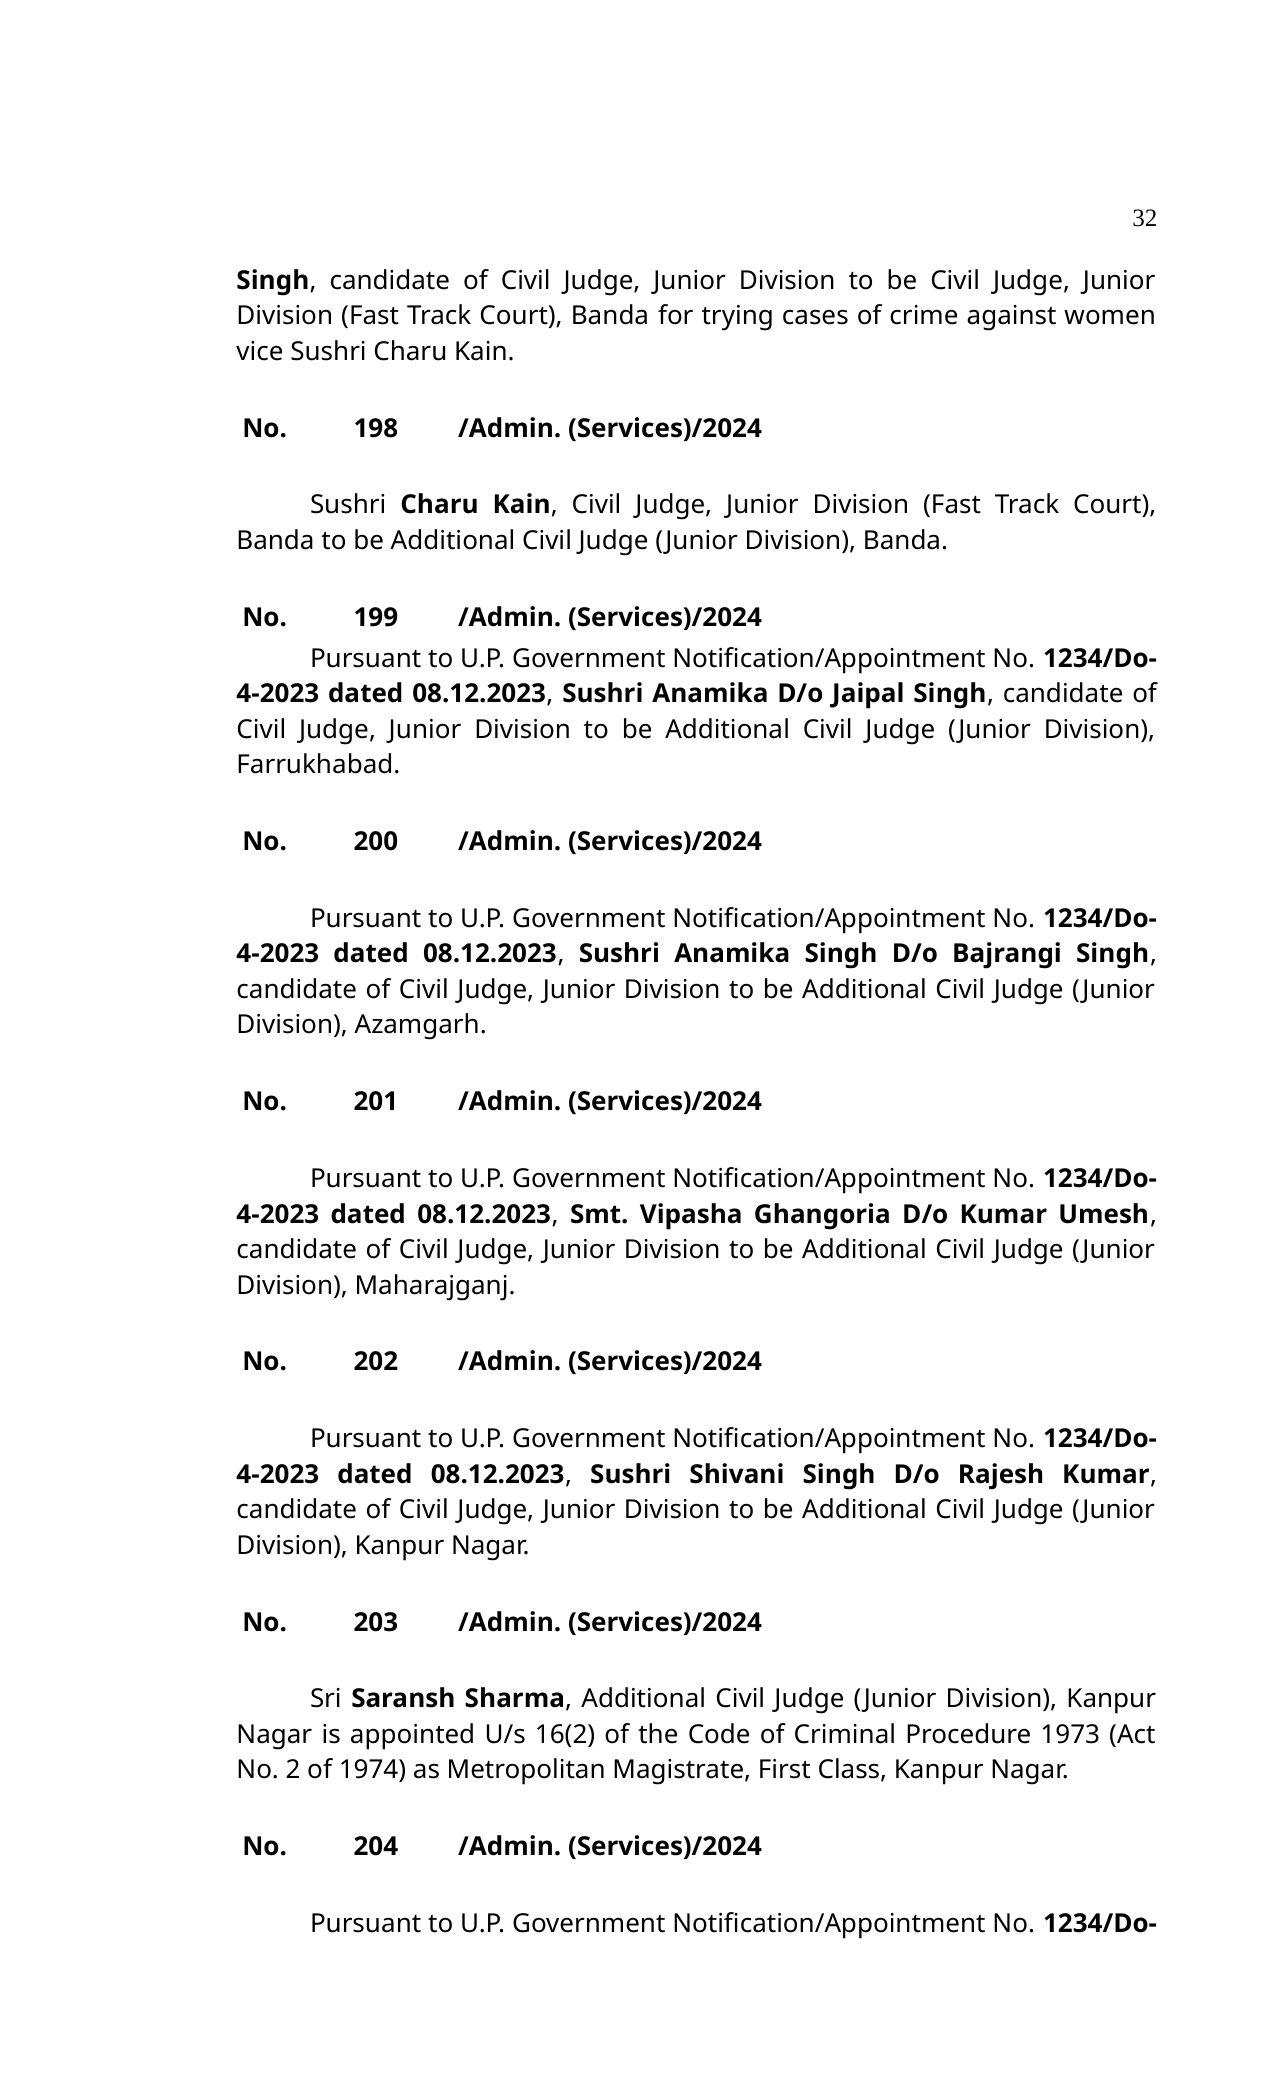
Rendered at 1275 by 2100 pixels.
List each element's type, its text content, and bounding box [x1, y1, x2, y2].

text Sushri Charu Kain, Civil Judge, Junior Division (Fast Track Court), Banda to be Additional Civil Judge (Junior Division), Banda. [236, 486, 1157, 557]
table_header No. [236, 817, 310, 864]
table_header [310, 1822, 452, 1869]
table_header /Admin. (Services)/2024 [452, 1822, 811, 1869]
table_header No. [236, 593, 310, 639]
table_header No. [236, 1822, 310, 1869]
table_header [310, 404, 452, 450]
table_header /Admin. (Services)/2024 [452, 404, 811, 450]
table_header /Admin. (Services)/2024 [452, 593, 811, 639]
table_header No. [236, 1077, 310, 1124]
table_header [310, 1598, 452, 1644]
text Pursuant to U.P. Government Notification/Appointment No. 1234/Do- [236, 1904, 1157, 1940]
table_header /Admin. (Services)/2024 [452, 1337, 811, 1384]
text Pursuant to U.P. Government Notification/Appointment No. 1234/Do-4-2023 dated 08.12.2023, Sushri Anamika D/o Jaipal Singh, candidate of Civil Judge, Junior Division to be Additional Civil Judge (Junior Division), Farrukhabad. [236, 639, 1157, 782]
text Singh, candidate of Civil Judge, Junior Division to be Civil Judge, Junior Division (Fast Track Court), Banda for trying cases of crime against women vice Sushri Charu Kain. [236, 261, 1157, 368]
table_header No. [236, 1598, 310, 1644]
table_header [310, 817, 452, 864]
table_header /Admin. (Services)/2024 [452, 1077, 811, 1124]
table_header /Admin. (Services)/2024 [452, 817, 811, 864]
text Pursuant to U.P. Government Notification/Appointment No. 1234/Do-4-2023 dated 08.12.2023, Sushri Anamika Singh D/o Bajrangi Singh, candidate of Civil Judge, Junior Division to be Additional Civil Judge (Junior Division), Azamgarh. [236, 899, 1157, 1042]
table_header /Admin. (Services)/2024 [452, 1598, 811, 1644]
text Sri Saransh Sharma, Additional Civil Judge (Junior Division), Kanpur Nagar is appointed U/s 16(2) of the Code of Criminal Procedure 1973 (Act No. 2 of 1974) as Metropolitan Magistrate, First Class, Kanpur Nagar. [236, 1680, 1157, 1786]
table_header [310, 593, 452, 639]
table_header [310, 1337, 452, 1384]
table_header No. [236, 1337, 310, 1384]
table_header [310, 1077, 452, 1124]
text Pursuant to U.P. Government Notification/Appointment No. 1234/Do-4-2023 dated 08.12.2023, Smt. Vipasha Ghangoria D/o Kumar Umesh, candidate of Civil Judge, Junior Division to be Additional Civil Judge (Junior Division), Maharajganj. [236, 1160, 1157, 1302]
text Pursuant to U.P. Government Notification/Appointment No. 1234/Do-4-2023 dated 08.12.2023, Sushri Shivani Singh D/o Rajesh Kumar, candidate of Civil Judge, Junior Division to be Additional Civil Judge (Junior Division), Kanpur Nagar. [236, 1420, 1157, 1562]
table_header No. [236, 404, 310, 450]
